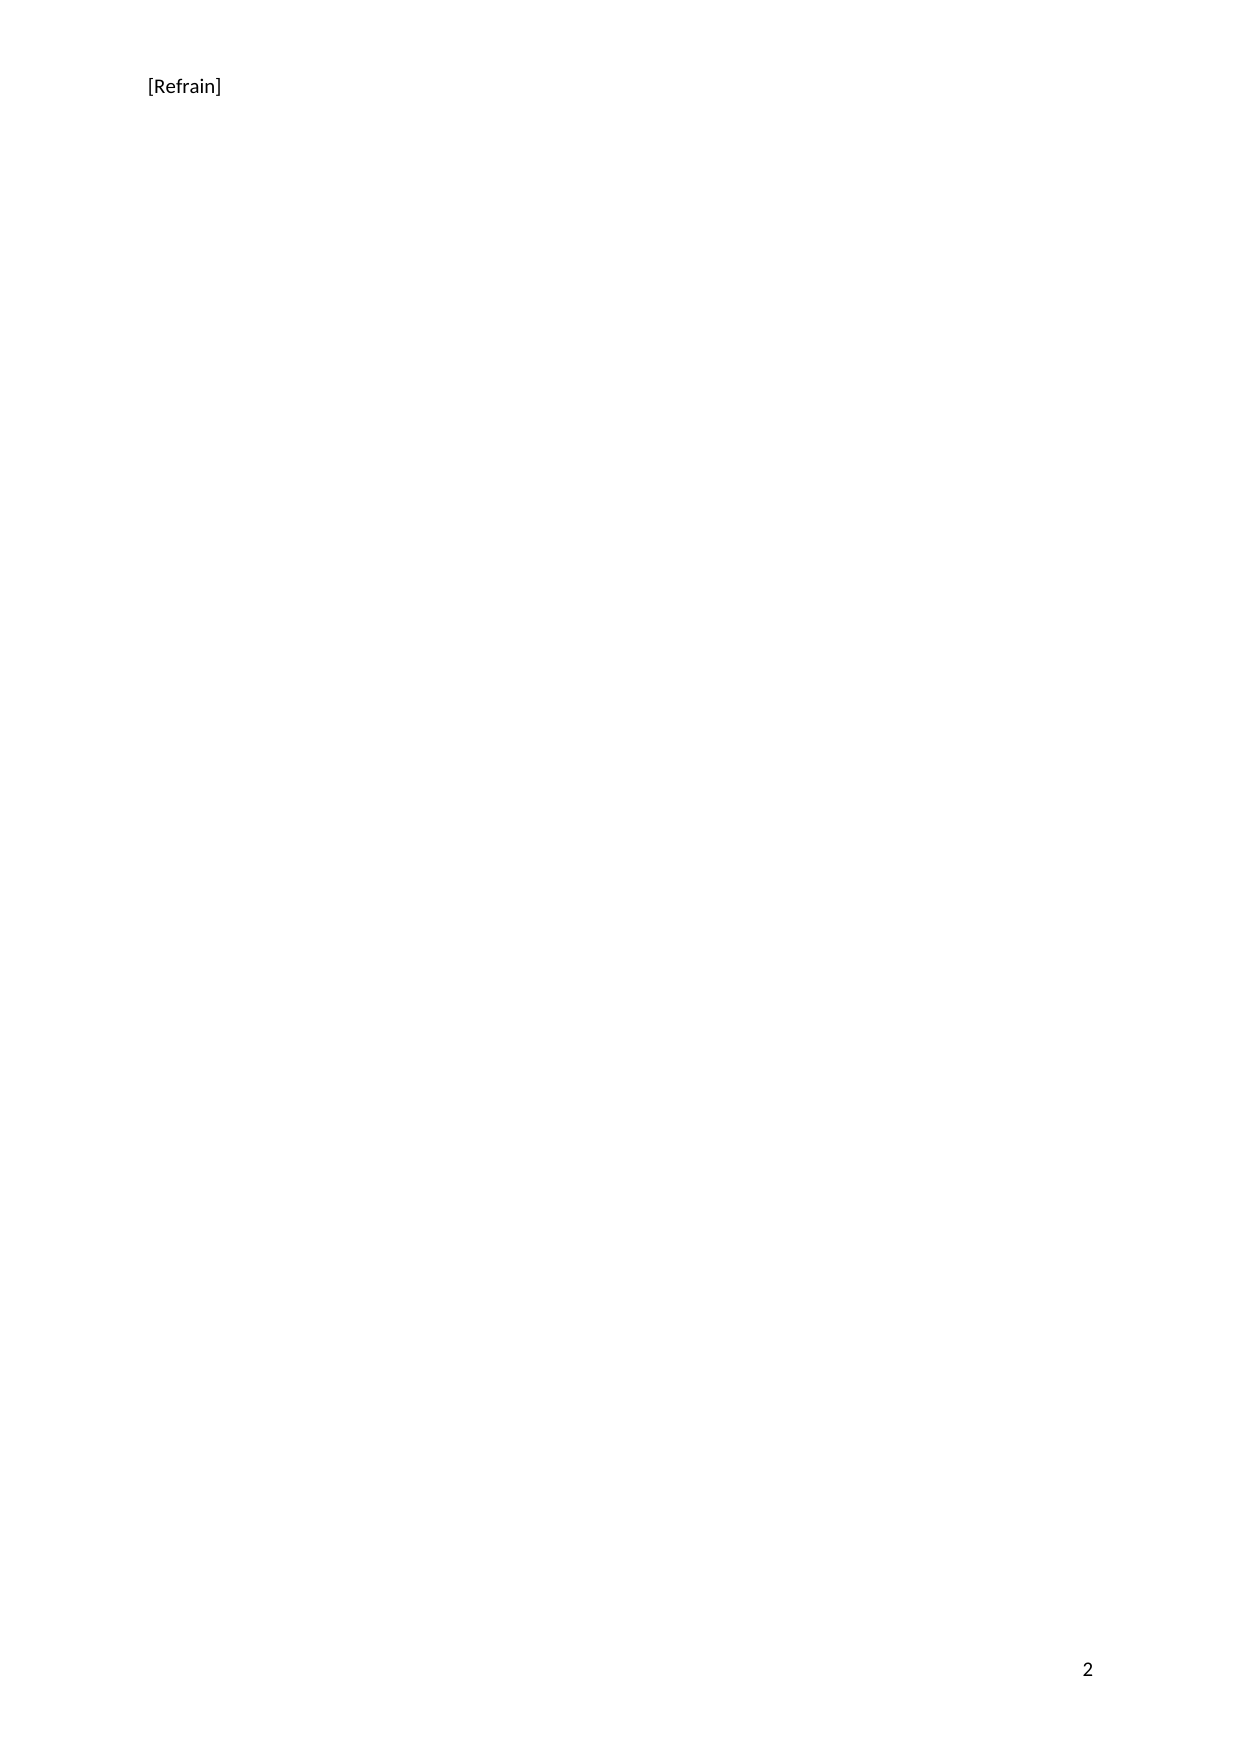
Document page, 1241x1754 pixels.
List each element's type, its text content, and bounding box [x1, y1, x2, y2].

text [Refrain] [148, 74, 1093, 99]
